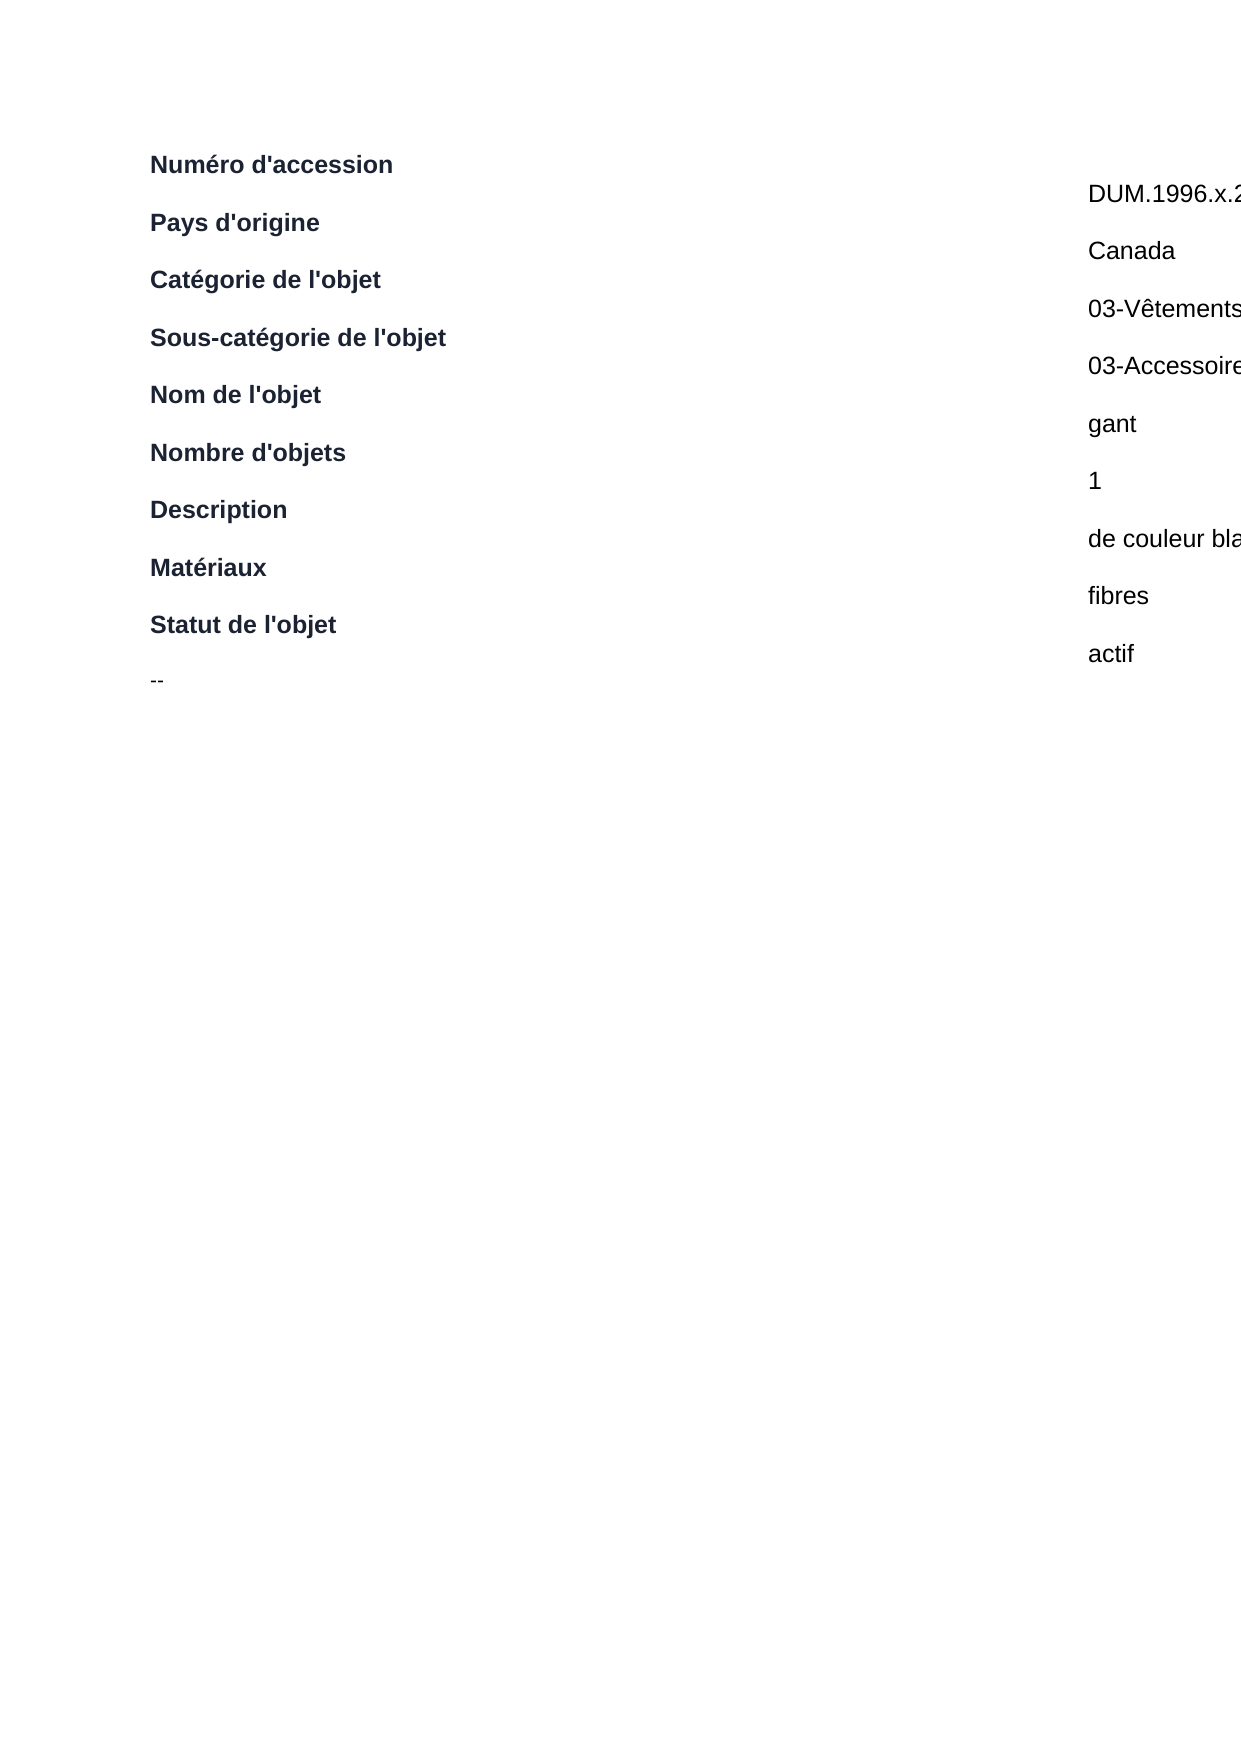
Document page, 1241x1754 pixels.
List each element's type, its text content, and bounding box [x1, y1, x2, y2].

text 03-Accessoire vestimentaire [1088, 351, 1240, 380]
text Description [150, 495, 1090, 524]
text de couleur blanc transparent; poignets décorés [1088, 524, 1240, 552]
text Pays d'origine [150, 207, 1090, 236]
text Nom de l'objet [150, 380, 1090, 409]
text Numéro d'accession [150, 150, 1090, 179]
text Nombre d'objets [150, 437, 1090, 466]
text Matériaux [150, 552, 1090, 581]
text -- [150, 667, 1090, 691]
text actif [1088, 639, 1240, 667]
text Sous-catégorie de l'objet [150, 322, 1090, 351]
text Canada [1088, 236, 1240, 265]
text gant [1088, 409, 1240, 437]
text 1 [1088, 466, 1240, 495]
text 03-Vêtements et accessoires [1088, 294, 1240, 322]
text Statut de l'objet [150, 610, 1090, 639]
text fibres [1088, 581, 1240, 610]
text DUM.1996.x.265.1-2 [1088, 179, 1240, 207]
text Catégorie de l'objet [150, 265, 1090, 294]
